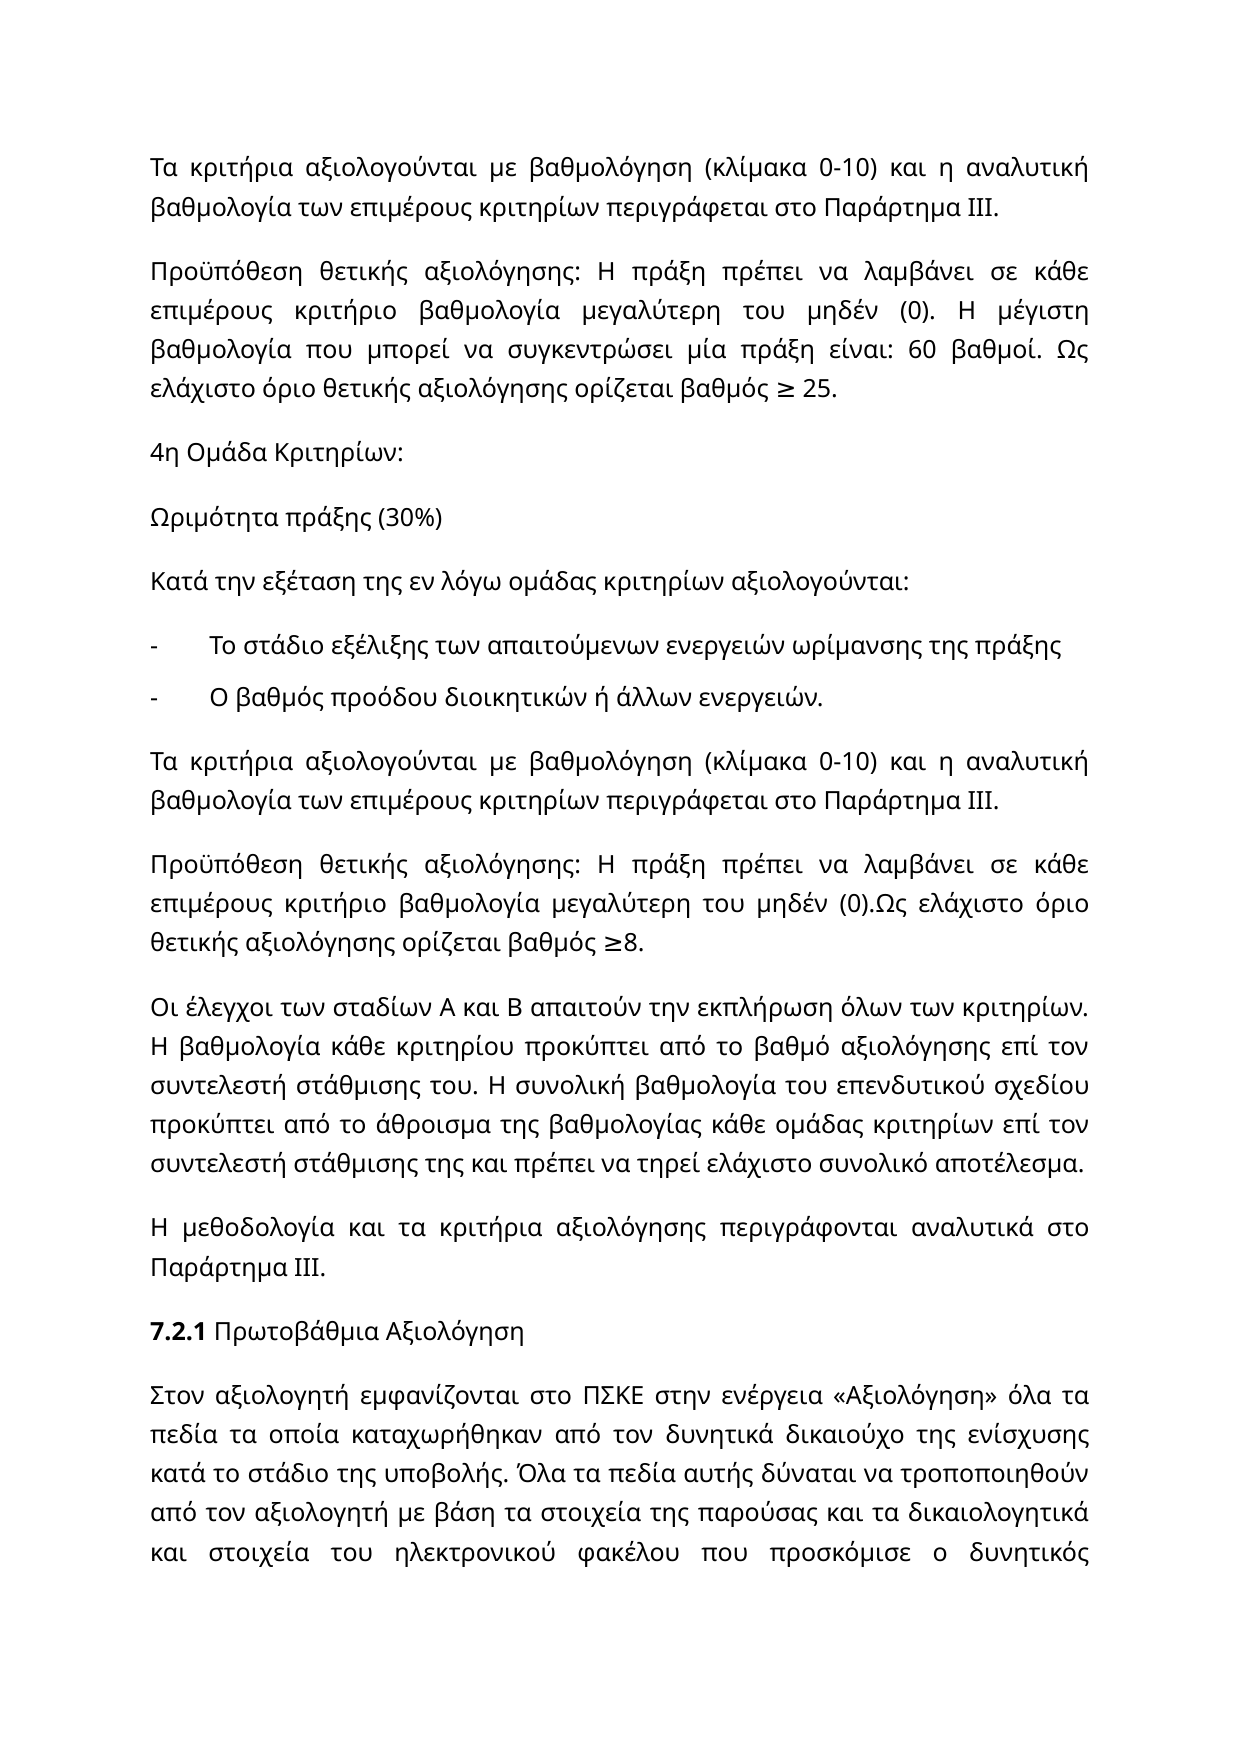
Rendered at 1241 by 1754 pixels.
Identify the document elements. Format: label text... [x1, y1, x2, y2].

list - Ο βαθμός προόδου διοικητικών ή άλλων ενεργειών. [150, 679, 1090, 713]
text Ωριμότητα πράξης (30%) [150, 499, 1090, 533]
text Προϋπόθεση θετικής αξιολόγησης: Η πράξη πρέπει να λαμβάνει σε κάθε επιμέρους κριτήριο βαθμολογία μεγαλύτερη του μηδέν (0). Η μέγιστη βαθμολογία που μπορεί να συγκεντρώσει μία πράξη είναι: 60 βαθμοί. Ως ελάχιστο όριο θετικής αξιολόγησης ορίζεται βαθμός ≥ 25. [150, 253, 1090, 405]
text 4η Ομάδα Κριτηρίων: [150, 435, 1090, 469]
text Στον αξιολογητή εμφανίζονται στο ΠΣΚΕ στην ενέργεια «Αξιολόγηση» όλα τα πεδία τα οποία καταχωρήθηκαν από τον δυνητικά δικαιούχο της ενίσχυσης κατά το στάδιο της υποβολής. Όλα τα πεδία αυτής δύναται να τροποποιηθούν από τον αξιολογητή με βάση τα στοιχεία της παρούσας και τα δικαιολογητικά και στοιχεία του ηλεκτρονικού φακέλου που προσκόμισε ο δυνητικός [150, 1377, 1090, 1568]
text Κατά την εξέταση της εν λόγω ομάδας κριτηρίων αξιολογούνται: [150, 563, 1090, 597]
text Τα κριτήρια αξιολογούνται με βαθμολόγηση (κλίμακα 0-10) και η αναλυτική βαθμολογία των επιμέρους κριτηρίων περιγράφεται στο Παράρτημα ΙΙΙ. [150, 743, 1090, 817]
text Η μεθοδολογία και τα κριτήρια αξιολόγησης περιγράφονται αναλυτικά στο Παράρτημα ΙΙΙ. [150, 1210, 1090, 1283]
list - Το στάδιο εξέλιξης των απαιτούμενων ενεργειών ωρίμανσης της πράξης [150, 627, 1090, 662]
text 7.2.1 Πρωτοβάθμια Αξιολόγηση [150, 1313, 1090, 1347]
text Τα κριτήρια αξιολογούνται με βαθμολόγηση (κλίμακα 0-10) και η αναλυτική βαθμολογία των επιμέρους κριτηρίων περιγράφεται στο Παράρτημα ΙΙΙ. [150, 150, 1090, 223]
text Προϋπόθεση θετικής αξιολόγησης: Η πράξη πρέπει να λαμβάνει σε κάθε επιμέρους κριτήριο βαθμολογία μεγαλύτερη του μηδέν (0).Ως ελάχιστο όριο θετικής αξιολόγησης ορίζεται βαθμός ≥8. [150, 847, 1090, 959]
text Οι έλεγχοι των σταδίων Α και Β απαιτούν την εκπλήρωση όλων των κριτηρίων. Η βαθμολογία κάθε κριτηρίου προκύπτει από το βαθμό αξιολόγησης επί τον συντελεστή στάθμισης του. Η συνολική βαθμολογία του επενδυτικού σχεδίου προκύπτει από το άθροισμα της βαθμολογίας κάθε ομάδας κριτηρίων επί τον συντελεστή στάθμισης της και πρέπει να τηρεί ελάχιστο συνολικό αποτέλεσμα. [150, 989, 1090, 1180]
